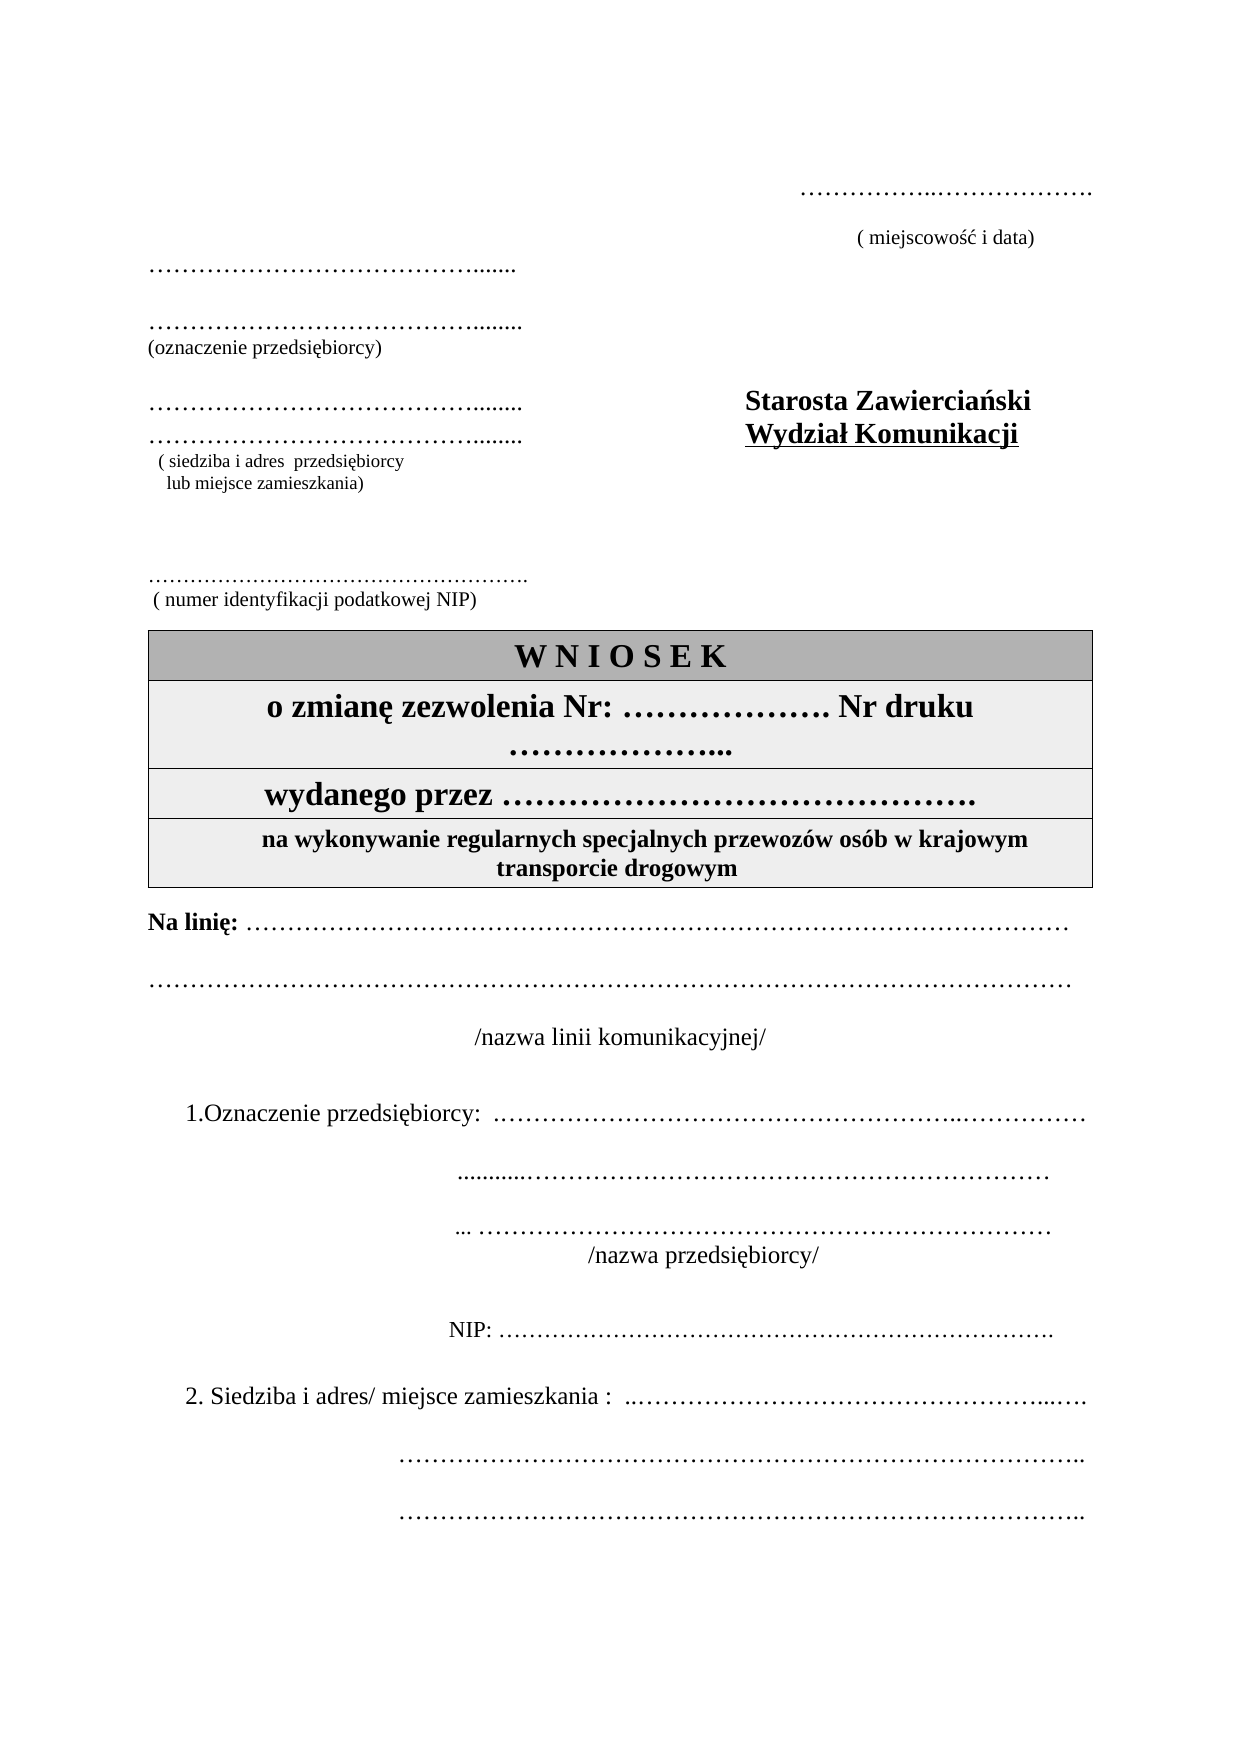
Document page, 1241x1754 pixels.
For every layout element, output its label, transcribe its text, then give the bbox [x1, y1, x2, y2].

text (oznaczenie przedsiębiorcy) [148, 335, 1092, 359]
text ……………………………………………………………………….. [185, 1439, 1092, 1467]
text ……………………………………………………………………….. [185, 1496, 1092, 1525]
text /nazwa przedsiębiorcy/ [185, 1240, 1092, 1297]
table_header W N I O S E K [149, 631, 1092, 680]
text ………………………………………………. [148, 563, 1092, 587]
text 1.Oznaczenie przedsiębiorcy: .………………………………………………..…………… [185, 1098, 1092, 1127]
text …………………………………........ Wydział Komunikacji [148, 417, 1092, 450]
text ...........……………………………………………………… [185, 1156, 1092, 1185]
text ( siedziba i adres przedsiębiorcy [148, 450, 1092, 472]
text lub miejsce zamieszkania) [148, 472, 1092, 493]
text …………………………………....... [148, 249, 1092, 277]
text /nazwa linii komunikacyjnej/ [148, 1022, 1092, 1050]
text ( miejscowość i data) [148, 224, 1092, 249]
text Na linię: ……………………………………………………………………………………… [148, 907, 1092, 935]
table_cell na wykonywanie regularnych specjalnych przewozów osób w krajowym transporcie drogowym [149, 819, 1092, 887]
text ( numer identyfikacji podatkowej NIP) [148, 587, 1092, 611]
table_cell o zmianę zezwolenia Nr: ………………. Nr druku ………………... [149, 681, 1092, 768]
text NIP: ………………………………………………………………. [185, 1316, 1092, 1343]
text ... …………………………………………………………… [185, 1211, 1092, 1240]
table_cell wydanego przez ……………………………………. [149, 769, 1092, 818]
text …………………………………........ Starosta Zawierciański [148, 383, 1092, 417]
text 2. Siedziba i adres/ miejsce zamieszkania : ..…………………………………………...…. [185, 1381, 1092, 1410]
text …………………………………........ [148, 306, 1092, 335]
text ………………………………………………………………………………………………… [148, 964, 1092, 993]
text ……………..………………. [148, 172, 1092, 201]
